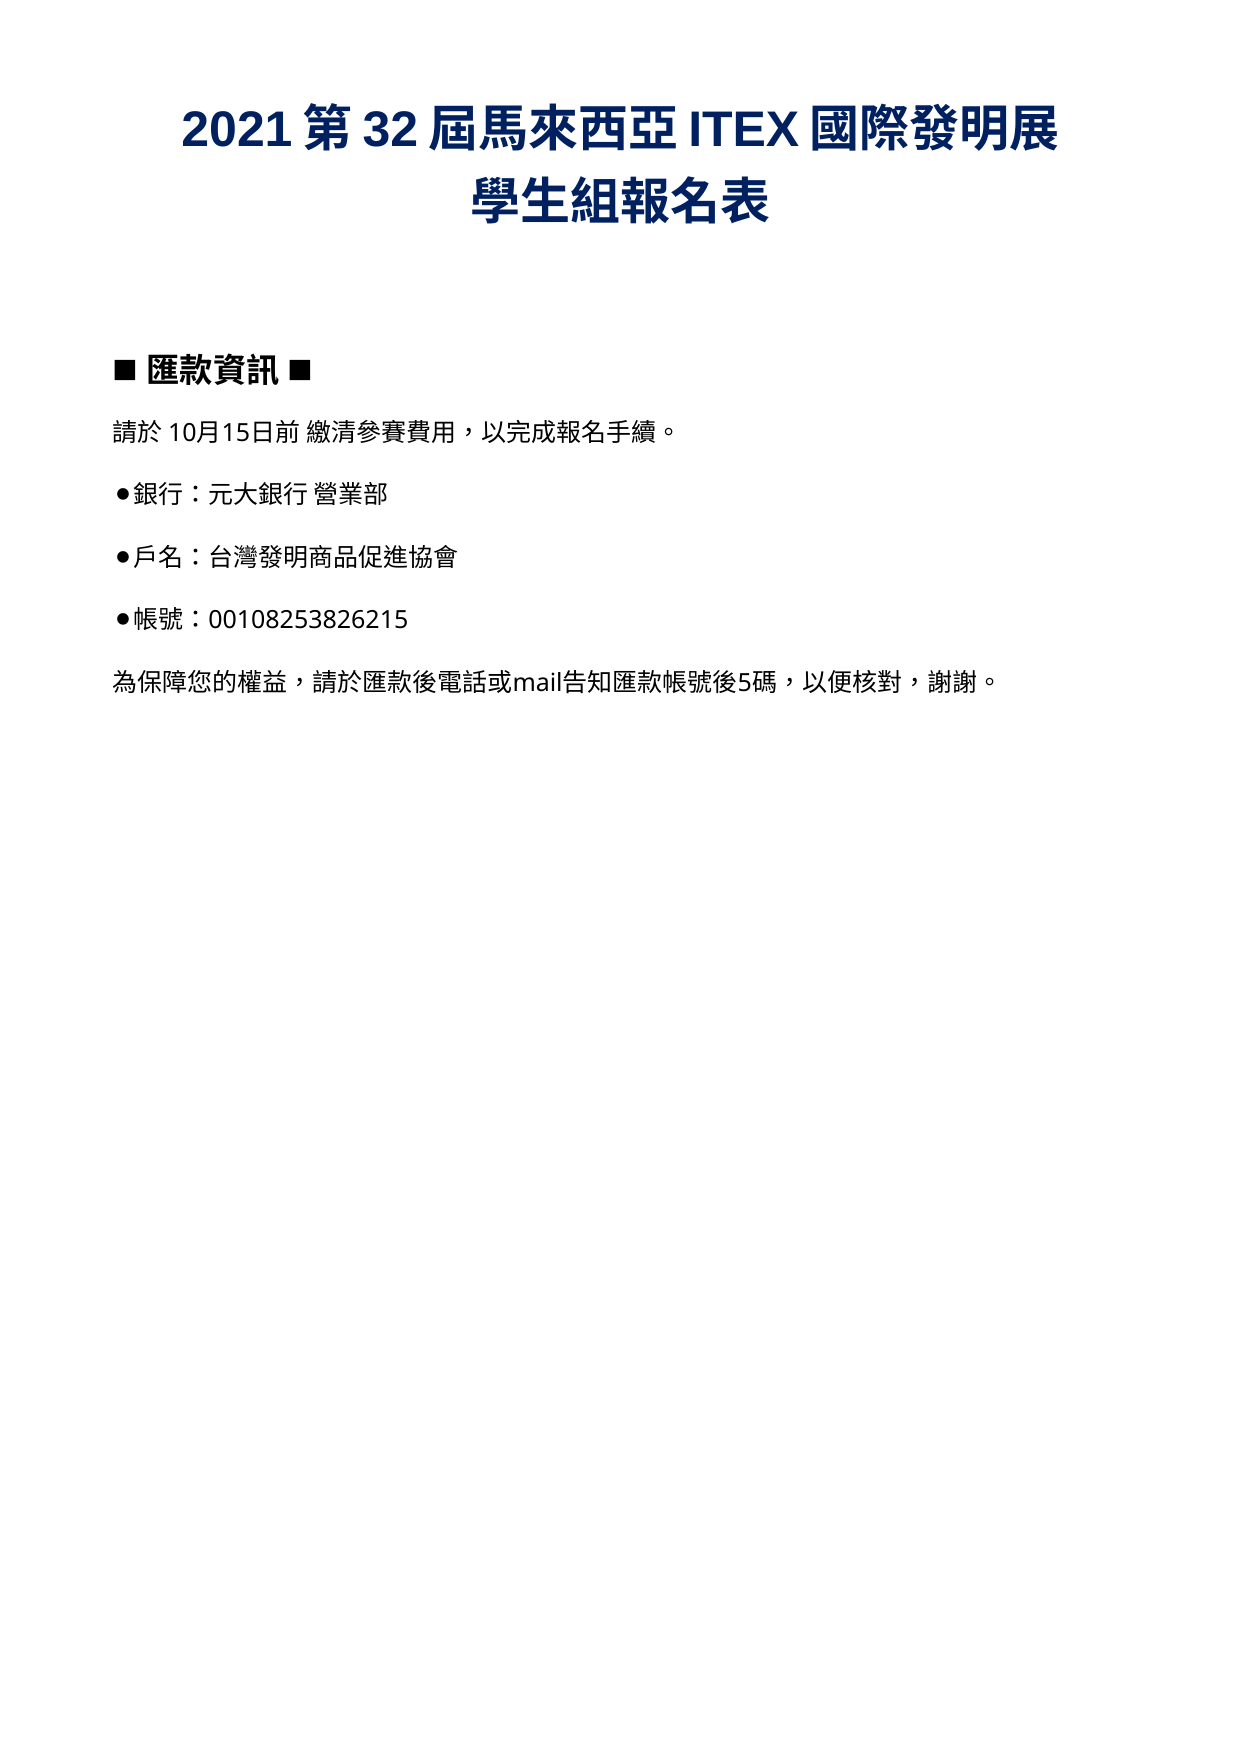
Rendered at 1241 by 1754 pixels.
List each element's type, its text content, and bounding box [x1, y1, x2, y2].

text ⚫銀行：元大銀行 營業部 [112, 451, 1128, 513]
text 為保障您的權益，請於匯款後電話或mail告知匯款帳號後5碼，以便核對，謝謝。 [112, 638, 1128, 701]
text ⚫戶名：台灣發明商品促進協會 [112, 513, 1128, 576]
text ⚫帳號：00108253826215 [112, 576, 1128, 638]
text  匯款資訊  [112, 326, 1128, 388]
text 請於 10月15日前 繳清參賽費用，以完成報名手續。 [112, 388, 1128, 451]
